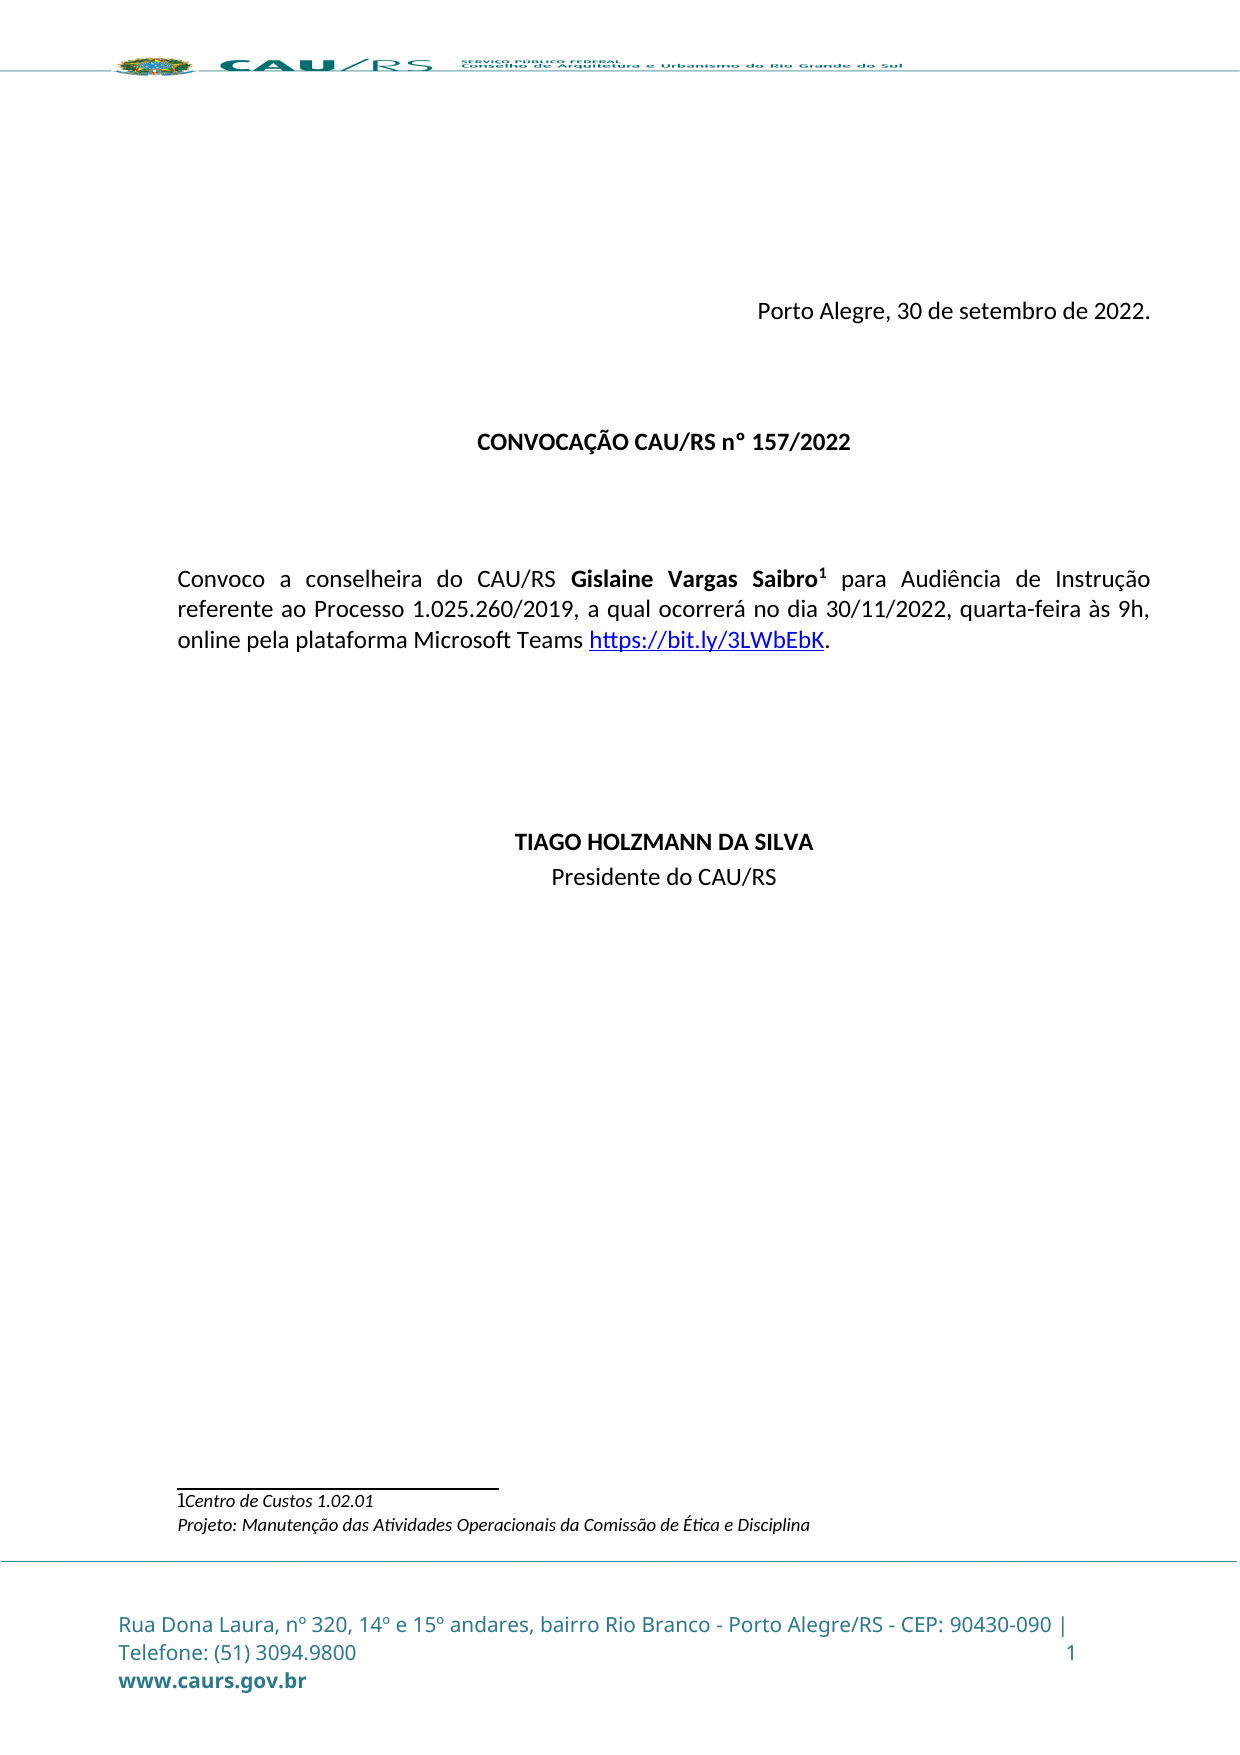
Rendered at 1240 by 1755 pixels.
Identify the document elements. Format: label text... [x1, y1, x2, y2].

text Presidente do CAU/RS [177, 862, 1151, 892]
text TIAGO HOLZMANN DA SILVA [177, 827, 1151, 857]
text CONVOCAÇÃO CAU/RS nº 157/2022 [177, 426, 1151, 456]
text Porto Alegre, 30 de setembro de 2022. [177, 295, 1151, 326]
text Convoco a conselheira do CAU/RS Gislaine Vargas Saibro para Audiência de Instrução referente ao Processo 1.025.260/2019, a qual ocorrerá no dia 30/11/2022, quarta-feira às 9h, online pela plataforma Microsoft Teams https://bit.ly/3LWbEbK. [177, 563, 1151, 654]
text Centro de Custos 1.02.01 Projeto: Manutenção das Atividades Operacionais da Comissão de Ética e Disciplina [177, 1489, 1151, 1536]
